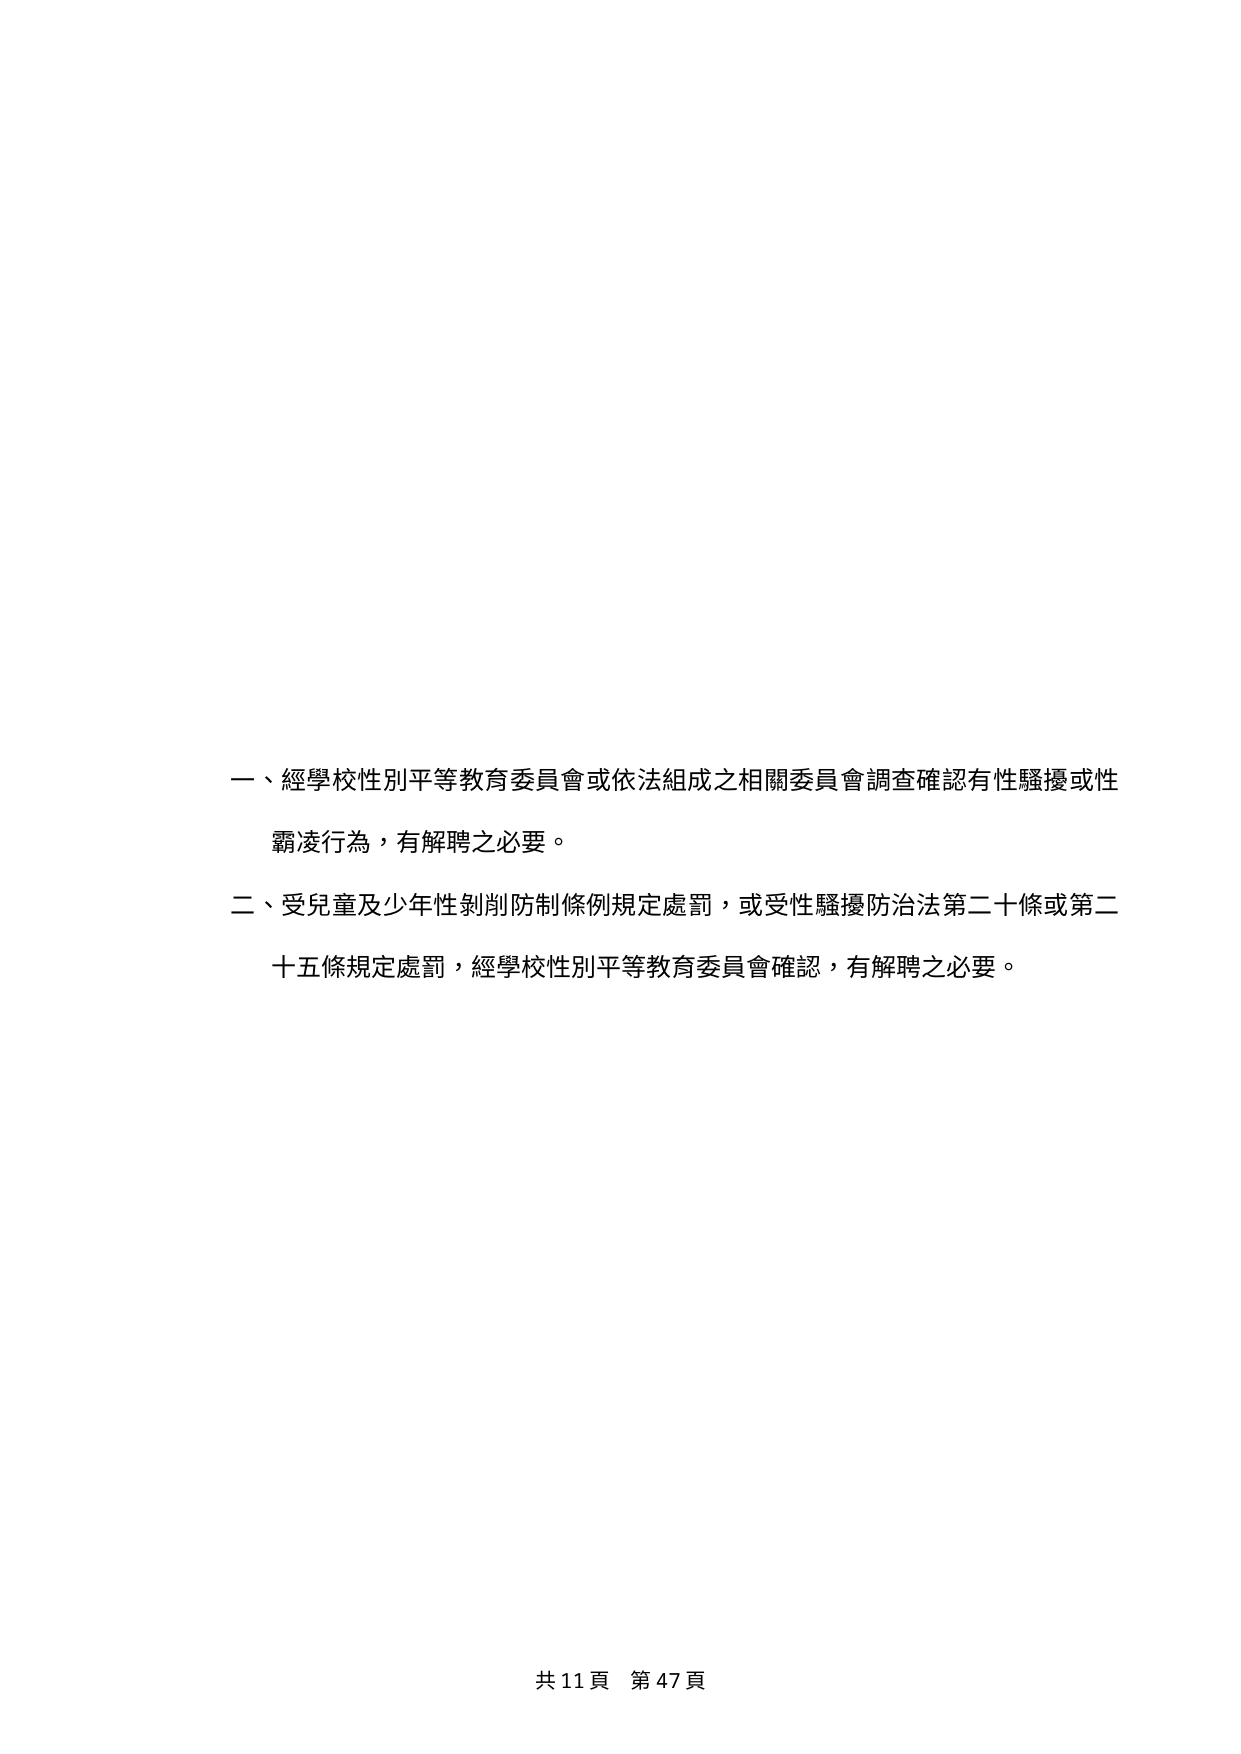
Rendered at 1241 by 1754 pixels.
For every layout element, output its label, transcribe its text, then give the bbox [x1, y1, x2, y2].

text 一、經學校性別平等教育委員會或依法組成之相關委員會調查確認有性騷擾或性霸凌行為，有解聘之必要。 [230, 737, 1122, 862]
text 二、受兒童及少年性剝削防制條例規定處罰，或受性騷擾防治法第二十條或第二十五條規定處罰，經學校性別平等教育委員會確認，有解聘之必要。 [230, 862, 1122, 987]
